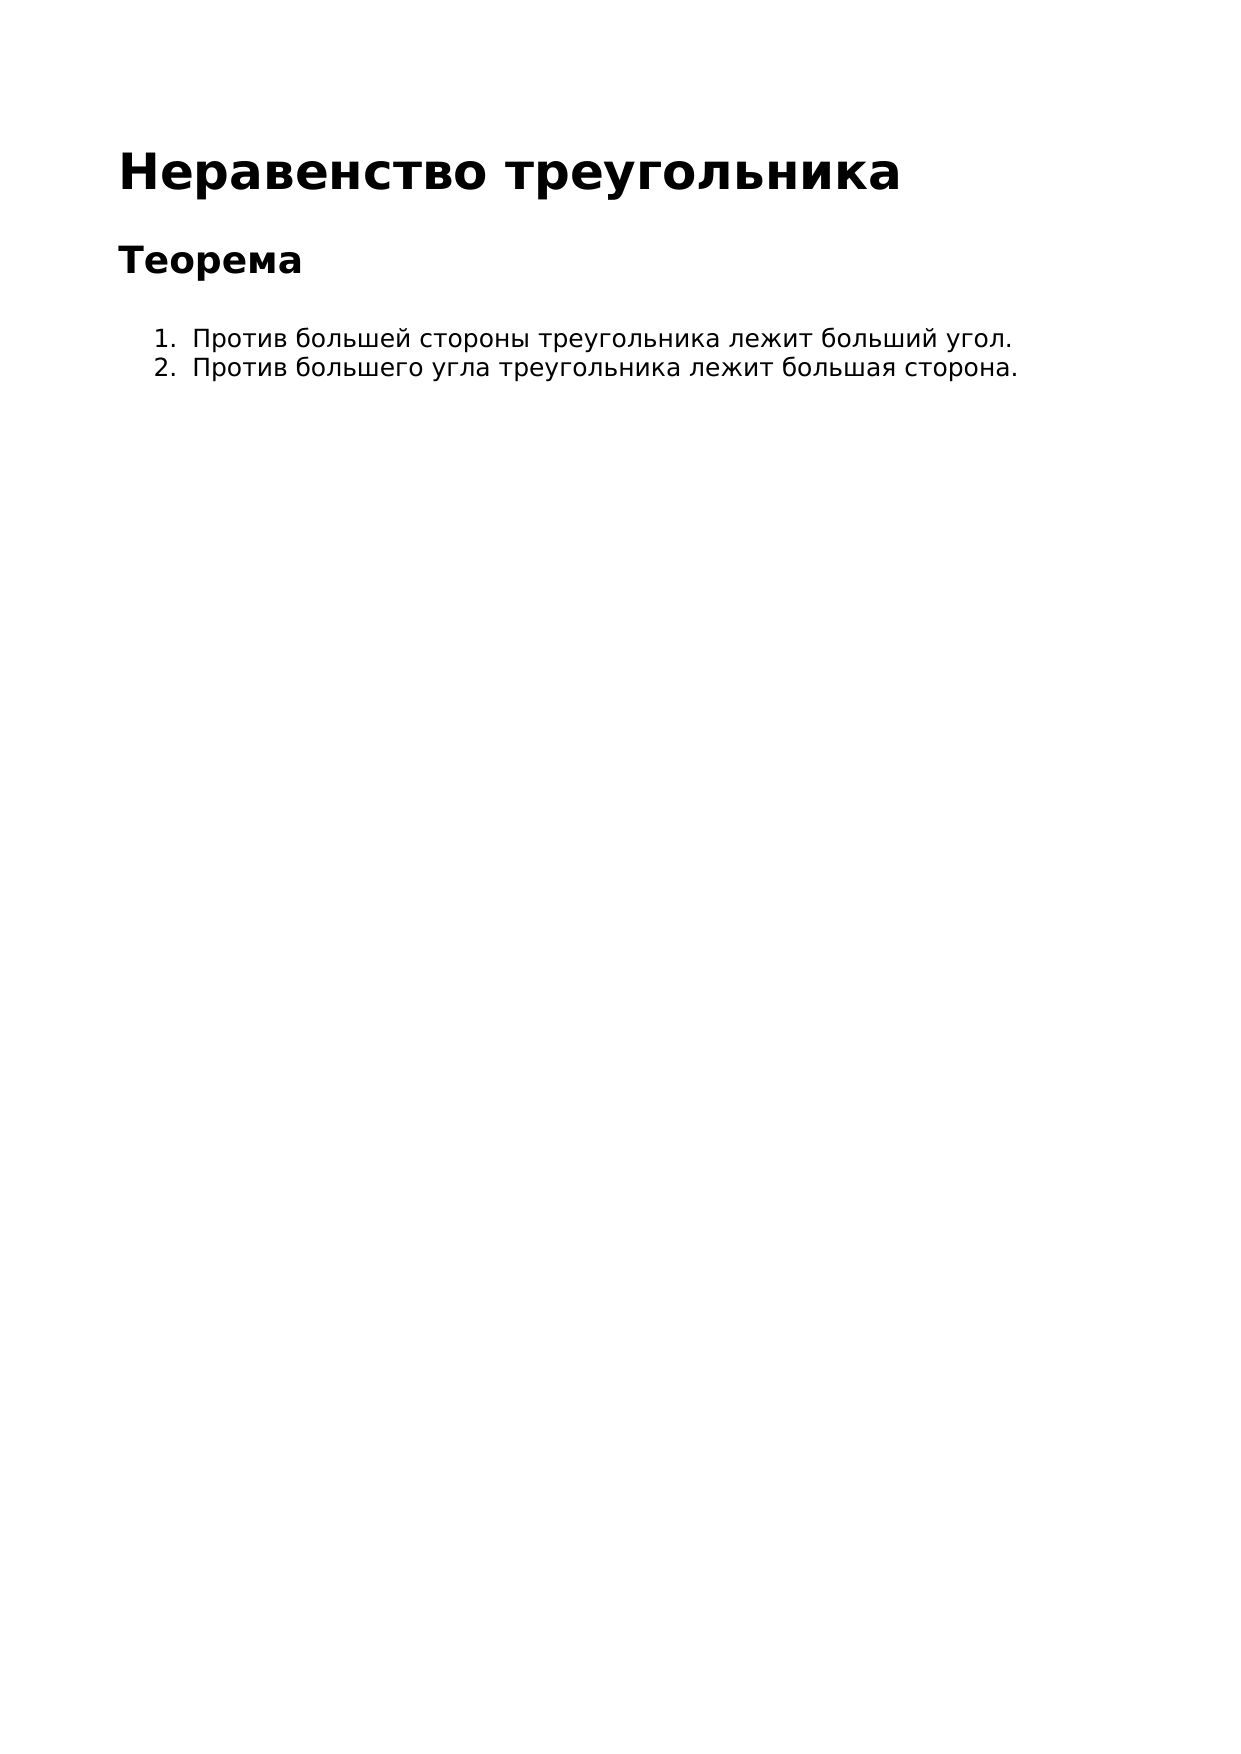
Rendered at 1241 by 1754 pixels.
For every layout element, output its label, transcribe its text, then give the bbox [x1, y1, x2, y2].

subtitle Теорема [118, 239, 1122, 282]
list Против большего угла треугольника лежит большая сторона. [177, 354, 1122, 383]
subtitle Неравенство треугольника [118, 143, 1122, 201]
list Против большей стороны треугольника лежит больший угол. [177, 324, 1122, 354]
